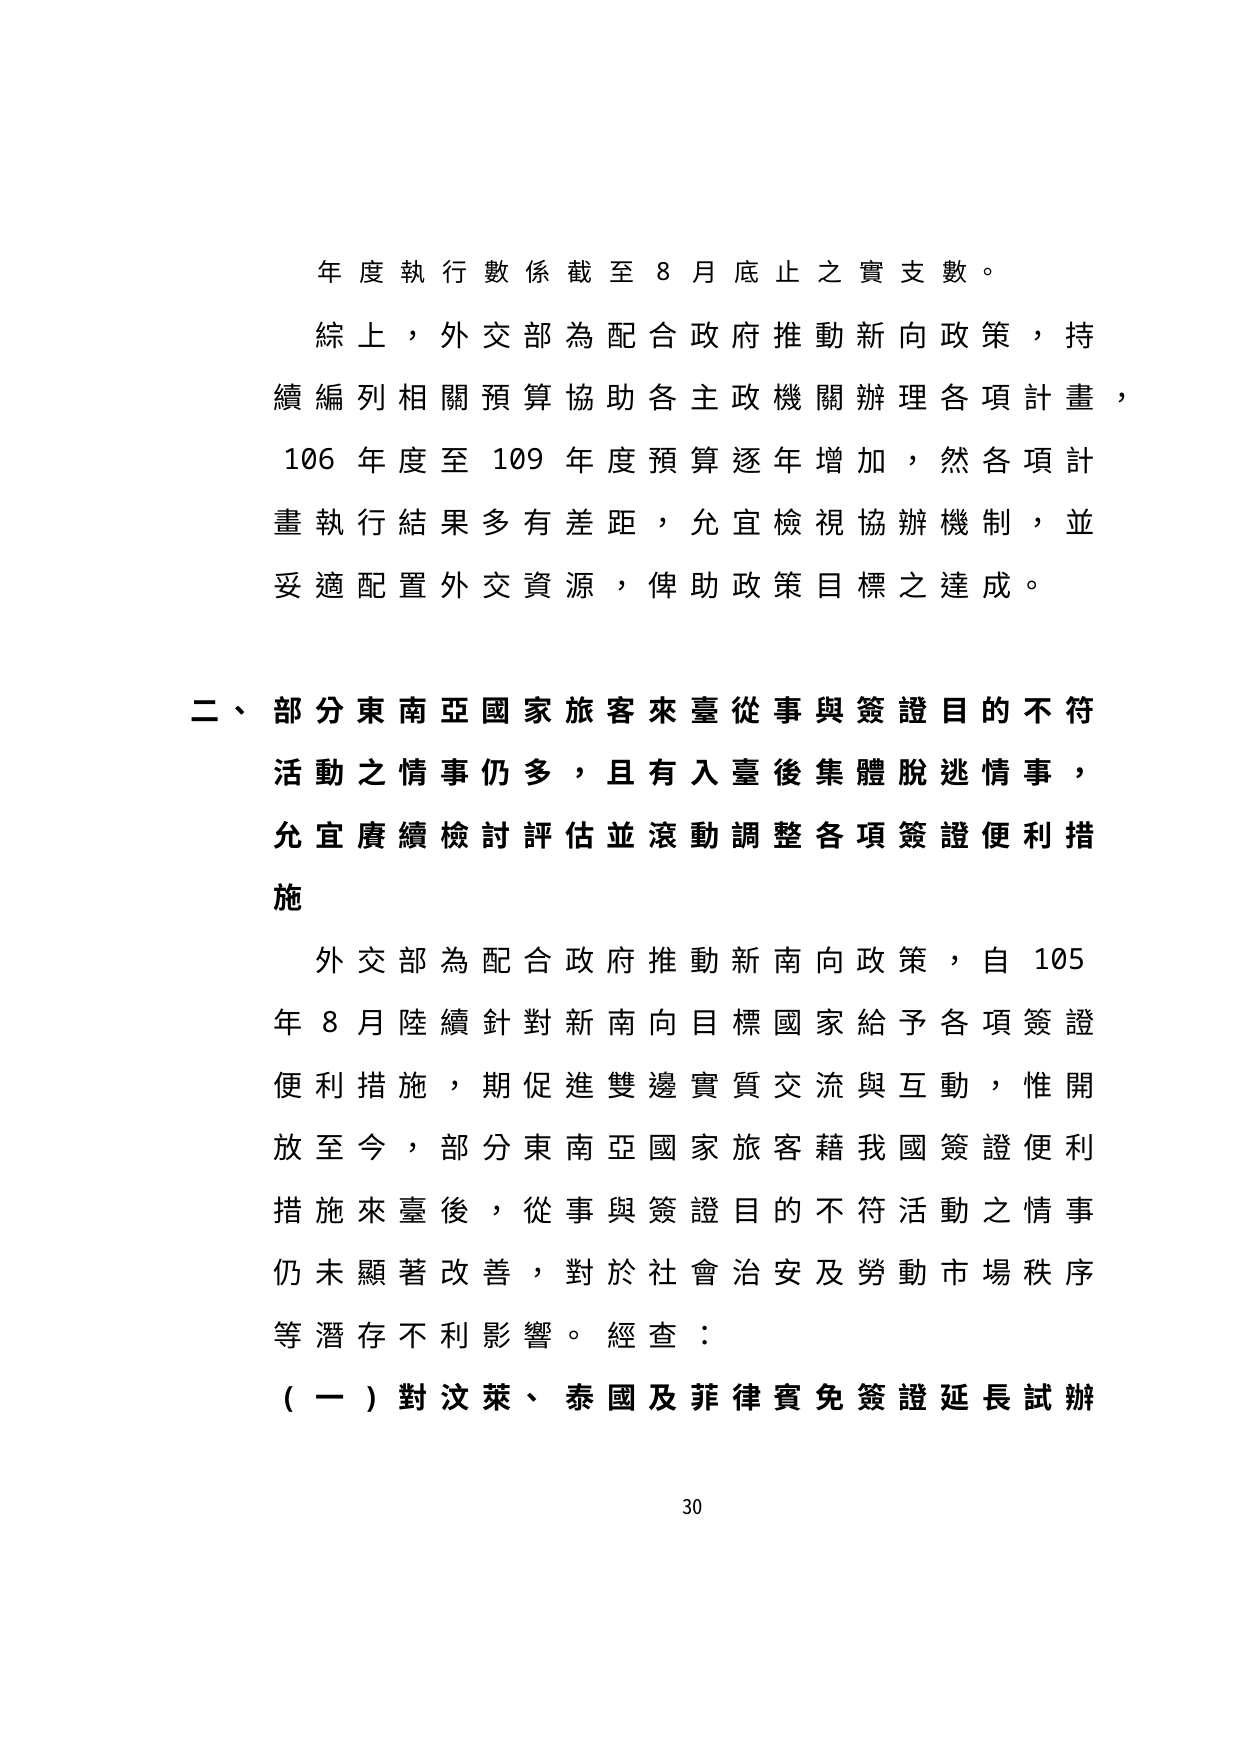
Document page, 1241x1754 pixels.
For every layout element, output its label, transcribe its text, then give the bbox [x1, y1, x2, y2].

text 外交部為配合政府推動新南向政策，自105年8月陸續針對新南向目標國家給予各項簽證便利措施，期促進雙邊實質交流與互動，惟開放至今，部分東南亞國家旅客藉我國簽證便利措施來臺後，從事與簽證目的不符活動之情事仍未顯著改善，對於社會治安及勞動市場秩序等潛存不利影響。經查： [243, 917, 1101, 1354]
text 年度執行數係截至8月底止之實支數。 [245, 229, 1101, 292]
text 綜上，外交部為配合政府推動新向政策，持續編列相關預算協助各主政機關辦理各項計畫，106年度至109年度預算逐年增加，然各項計畫執行結果多有差距，允宜檢視協辦機制，並妥適配置外交資源，俾助政策目標之達成。 [243, 292, 1101, 604]
text (一)對汶萊、泰國及菲律賓免簽證延長試辦 [243, 1354, 1101, 1417]
text 二、部分東南亞國家旅客來臺從事與簽證目的不符活動之情事仍多，且有入臺後集體脫逃情事，允宜賡續檢討評估並滾動調整各項簽證便利措施 [184, 667, 1101, 917]
